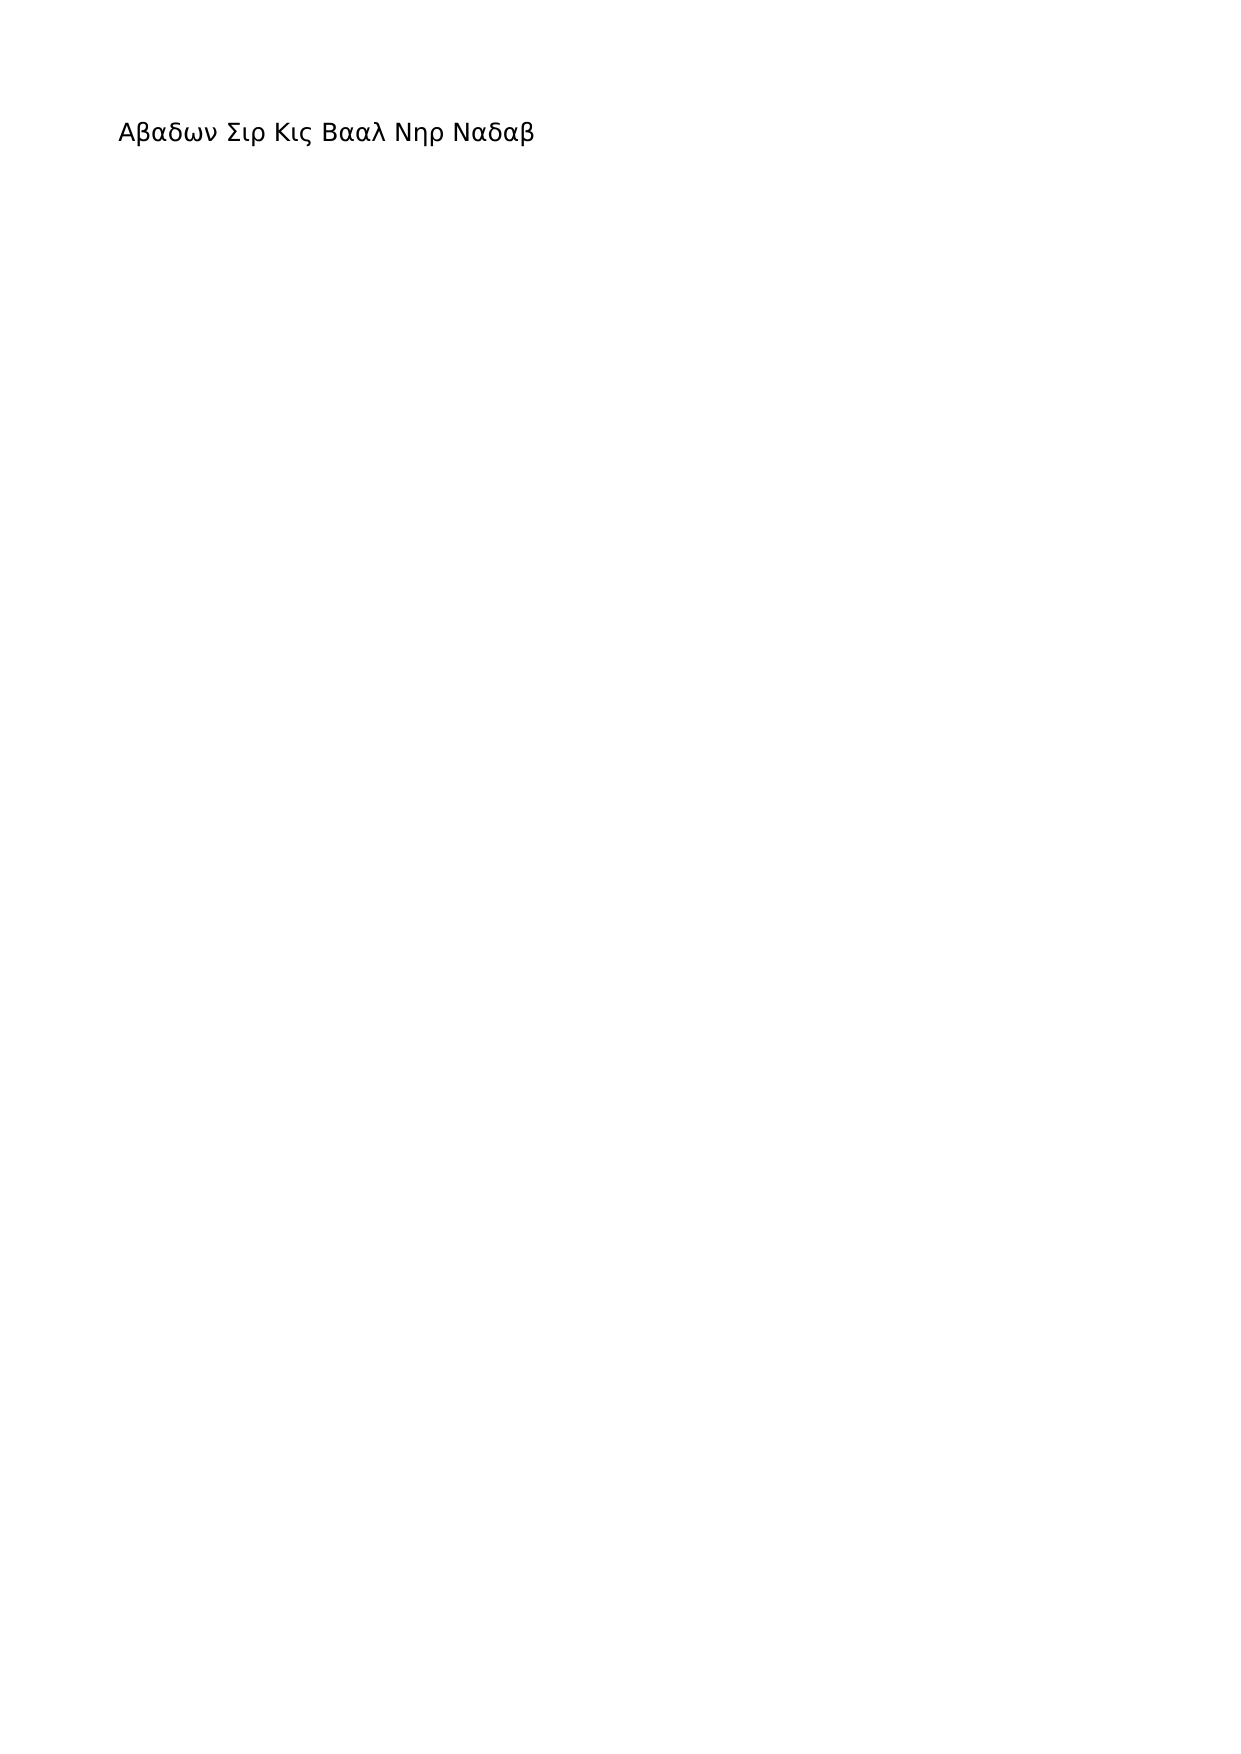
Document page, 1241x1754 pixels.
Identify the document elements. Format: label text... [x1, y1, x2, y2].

text Αβαδων Σιρ Κις Βααλ Νηρ Ναδαβ [118, 118, 1122, 147]
